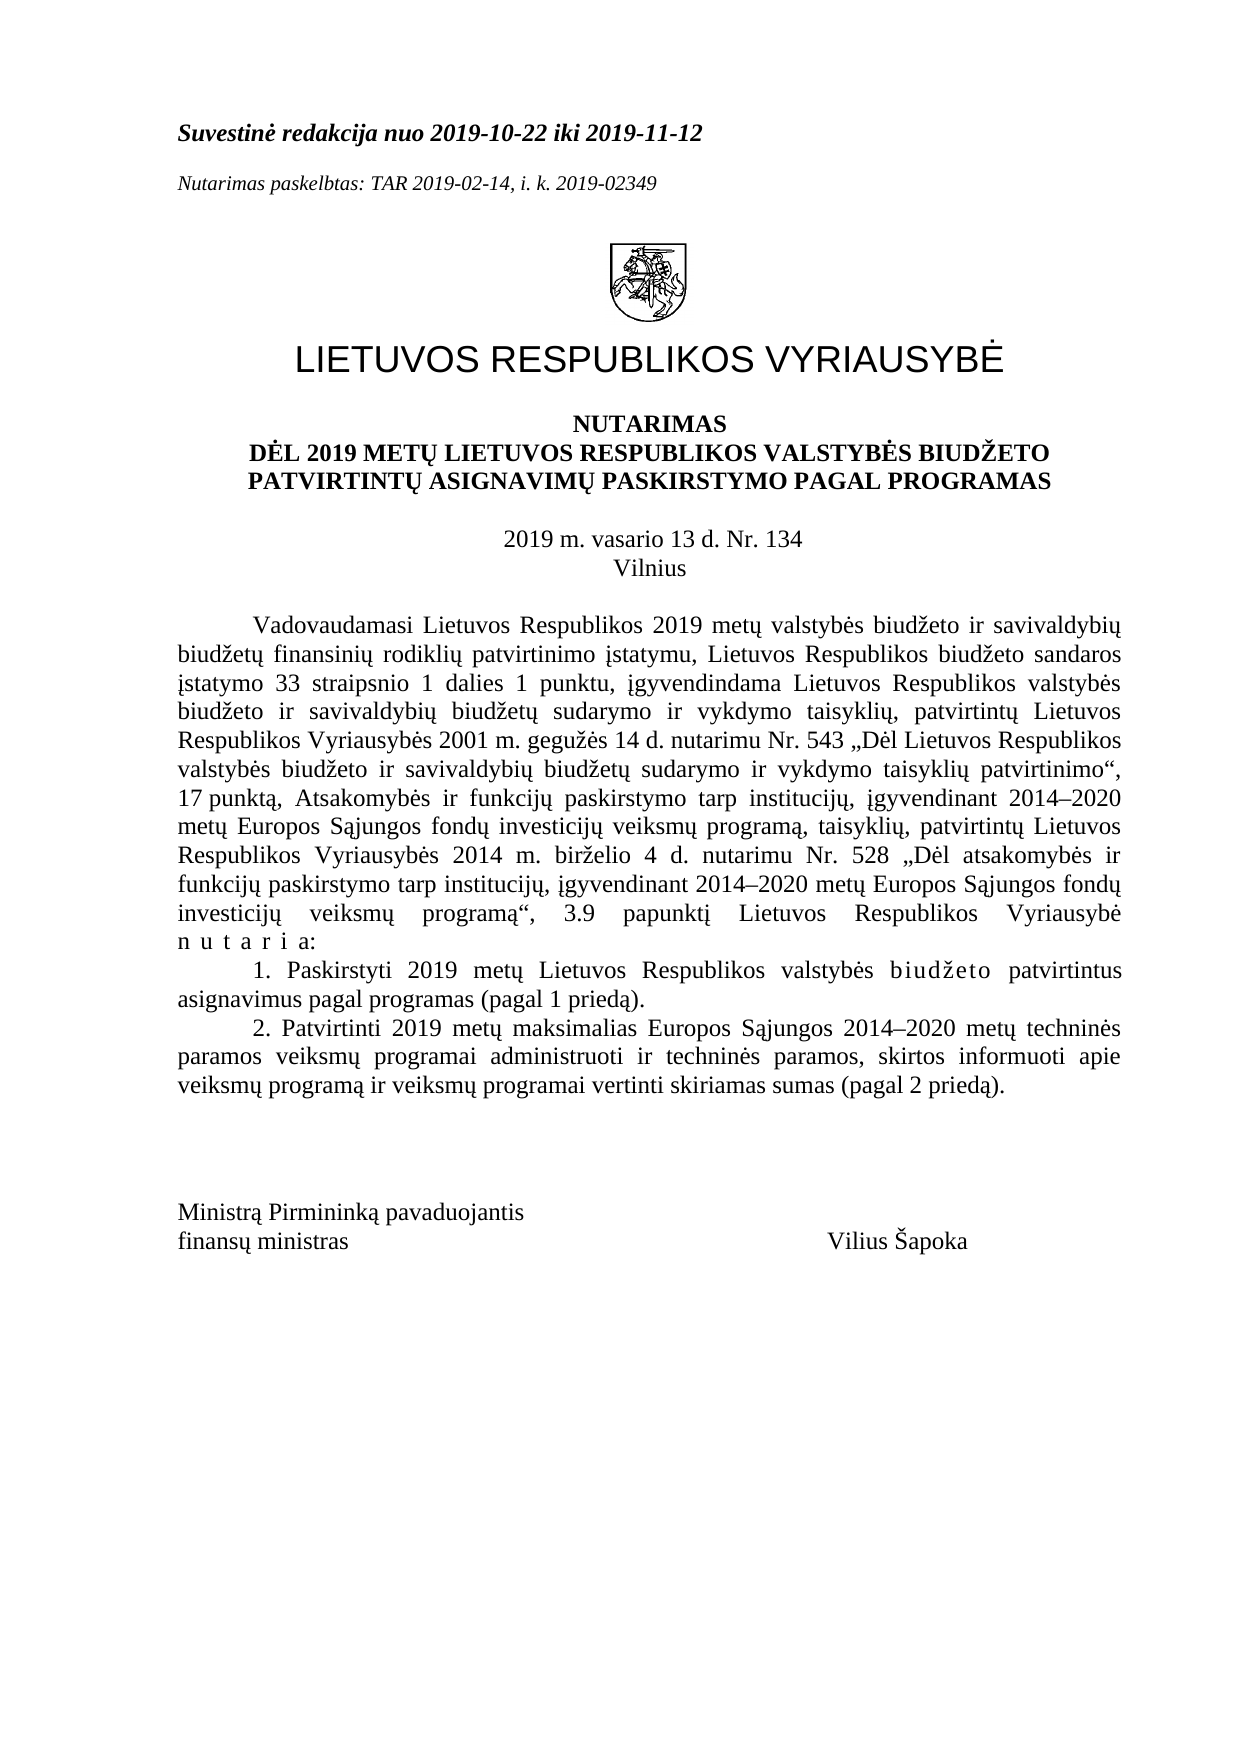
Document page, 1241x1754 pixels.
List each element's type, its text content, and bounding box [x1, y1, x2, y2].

text Suvestinė redakcija nuo 2019-10-22 iki 2019-11-12 [177, 118, 1122, 147]
text 2. Patvirtinti 2019 metų maksimalias Europos Sąjungos 2014–2020 metų techninės paramos veiksmų programai administruoti ir techninės paramos, skirtos informuoti apie veiksmų programą ir veiksmų programai vertinti skiriamas sumas (pagal 2 priedą). [177, 1013, 1122, 1099]
text Nutarimas paskelbtas: TAR 2019-02-14, i. k. 2019-02349 [177, 171, 1122, 195]
text Vilnius [177, 553, 1122, 581]
text Ministrą Pirmininką pavaduojantis [177, 1197, 1122, 1226]
text 2019 m. vasario 13 d. Nr. 134 [177, 524, 1122, 553]
text nutarimas [177, 409, 1122, 438]
text Vadovaudamasi Lietuvos Respublikos 2019 metų valstybės biudžeto ir savivaldybių biudžetų finansinių rodiklių patvirtinimo įstatymu, Lietuvos Respublikos biudžeto sandaros įstatymo 33 straipsnio 1 dalies 1 punktu, įgyvendindama Lietuvos Respublikos valstybės biudžeto ir savivaldybių biudžetų sudarymo ir vykdymo taisyklių, patvirtintų Lietuvos Respublikos Vyriausybės 2001 m. gegužės 14 d. nutarimu Nr. 543 „Dėl Lietuvos Respublikos valstybės biudžeto ir savivaldybių biudžetų sudarymo ir vykdymo taisyklių patvirtinimo“, 17 punktą, Atsakomybės ir funkcijų paskirstymo tarp institucijų, įgyvendinant 2014–2020 metų Europos Sąjungos fondų investicijų veiksmų programą, taisyklių, patvirtintų Lietuvos Respublikos Vyriausybės 2014 m. birželio 4 d. nutarimu Nr. 528 „Dėl atsakomybės ir funkcijų paskirstymo tarp institucijų, įgyvendinant 2014–2020 metų Europos Sąjungos fondų investicijų veiksmų programą“, 3.9 papunktį Lietuvos Respublikos Vyriausybė nutaria: [177, 610, 1122, 955]
text DĖL 2019 METŲ LIETUVOS RESPUBLIKOS VALSTYBĖS BIUDŽETO PATVIRTINTŲ ASIGNAVIMŲ PASKIRSTYMO PAGAL PROGRAMAS [177, 438, 1122, 495]
text Lietuvos Respublikos Vyriausybė [177, 337, 1122, 380]
text 1. Paskirstyti 2019 metų Lietuvos Respublikos valstybės biudžeto patvirtintus asignavimus pagal programas (pagal 1 priedą). [177, 955, 1122, 1013]
text finansų ministras Vilius Šapoka [177, 1226, 1122, 1254]
